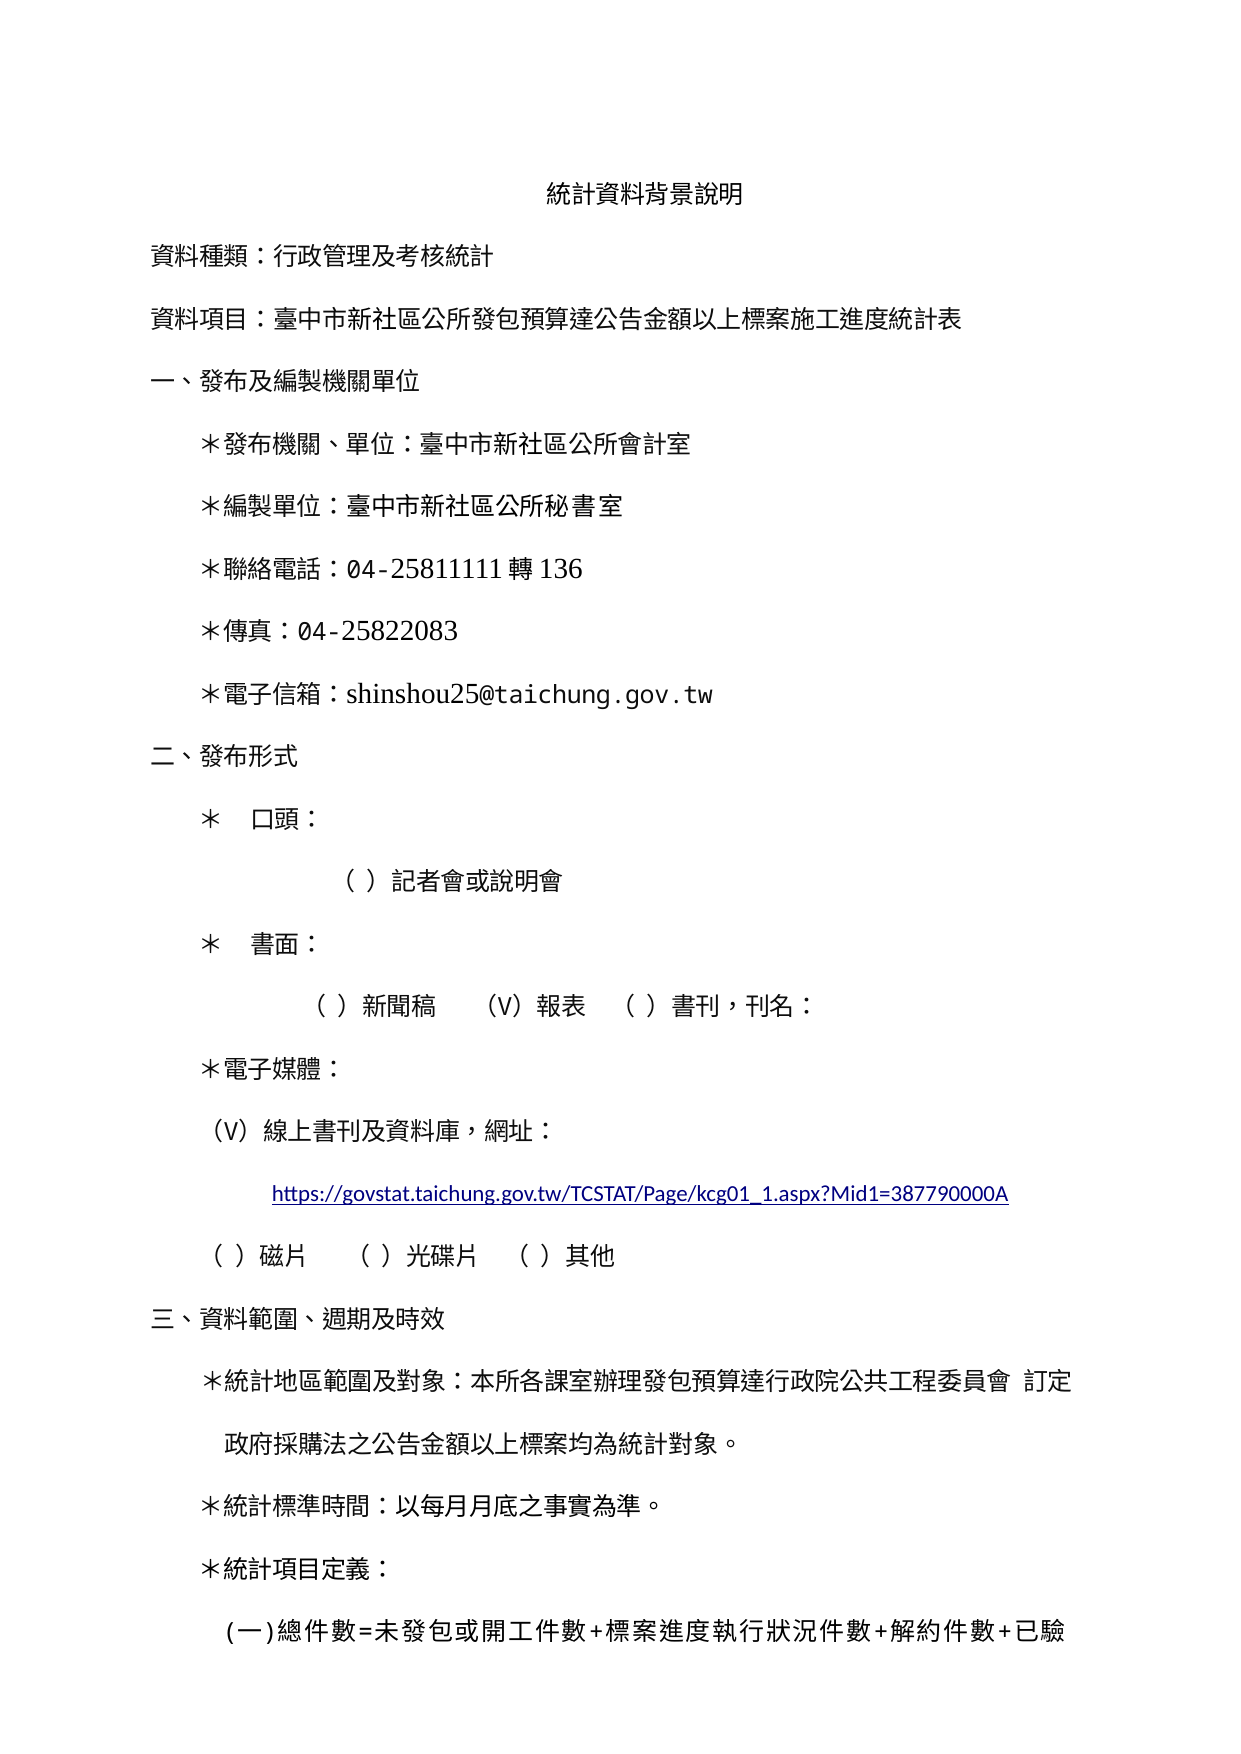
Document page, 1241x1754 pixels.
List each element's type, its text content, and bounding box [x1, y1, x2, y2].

text ＊ 書面： [150, 901, 1090, 963]
text （ ）記者會或說明會 [150, 838, 1090, 901]
text ＊發布機關、單位：臺中市新社區公所會計室 [150, 401, 1090, 463]
text ＊電子媒體： [150, 1026, 1090, 1088]
text ＊統計項目定義： [150, 1526, 1090, 1588]
text （ ）磁片 （ ）光碟片 （ ）其他 [150, 1213, 1090, 1276]
text (一)總件數=未發包或開工件數+標案進度執行狀況件數+解約件數+已驗 [222, 1588, 1090, 1651]
text （V）線上書刊及資料庫，網址： [150, 1088, 1090, 1151]
text ＊電子信箱：shinshou25@taichung.gov.tw [150, 651, 1090, 713]
text ＊聯絡電話：04-25811111轉136 [150, 526, 1090, 588]
text 資料項目：臺中市新社區公所發包預算達公告金額以上標案施工進度統計表 [150, 276, 1090, 338]
text ＊統計地區範圍及對象：本所各課室辦理發包預算達行政院公共工程委員會 訂定政府採購法之公告金額以上標案均為統計對象。 [200, 1338, 1090, 1463]
text 一、發布及編製機關單位 [150, 338, 1090, 401]
text 資料種類：行政管理及考核統計 [150, 213, 1090, 276]
text 二、發布形式 [150, 713, 1090, 776]
text https://govstat.taichung.gov.tw/TCSTAT/Page/kcg01_1.aspx?Mid1=387790000A [150, 1151, 1090, 1213]
text 三、資料範圍、週期及時效 [150, 1276, 1090, 1338]
text ＊傳真：04-25822083 [150, 588, 1090, 651]
text ＊ 口頭： [150, 776, 1090, 838]
text （ ）新聞稿 （V）報表 （ ）書刊，刊名： [150, 963, 1090, 1026]
text ＊編製單位：臺中市新社區公所秘書室 [150, 463, 1090, 526]
text 統計資料背景說明 [200, 151, 1090, 213]
text ＊統計標準時間：以每月月底之事實為準。 [150, 1463, 1090, 1526]
